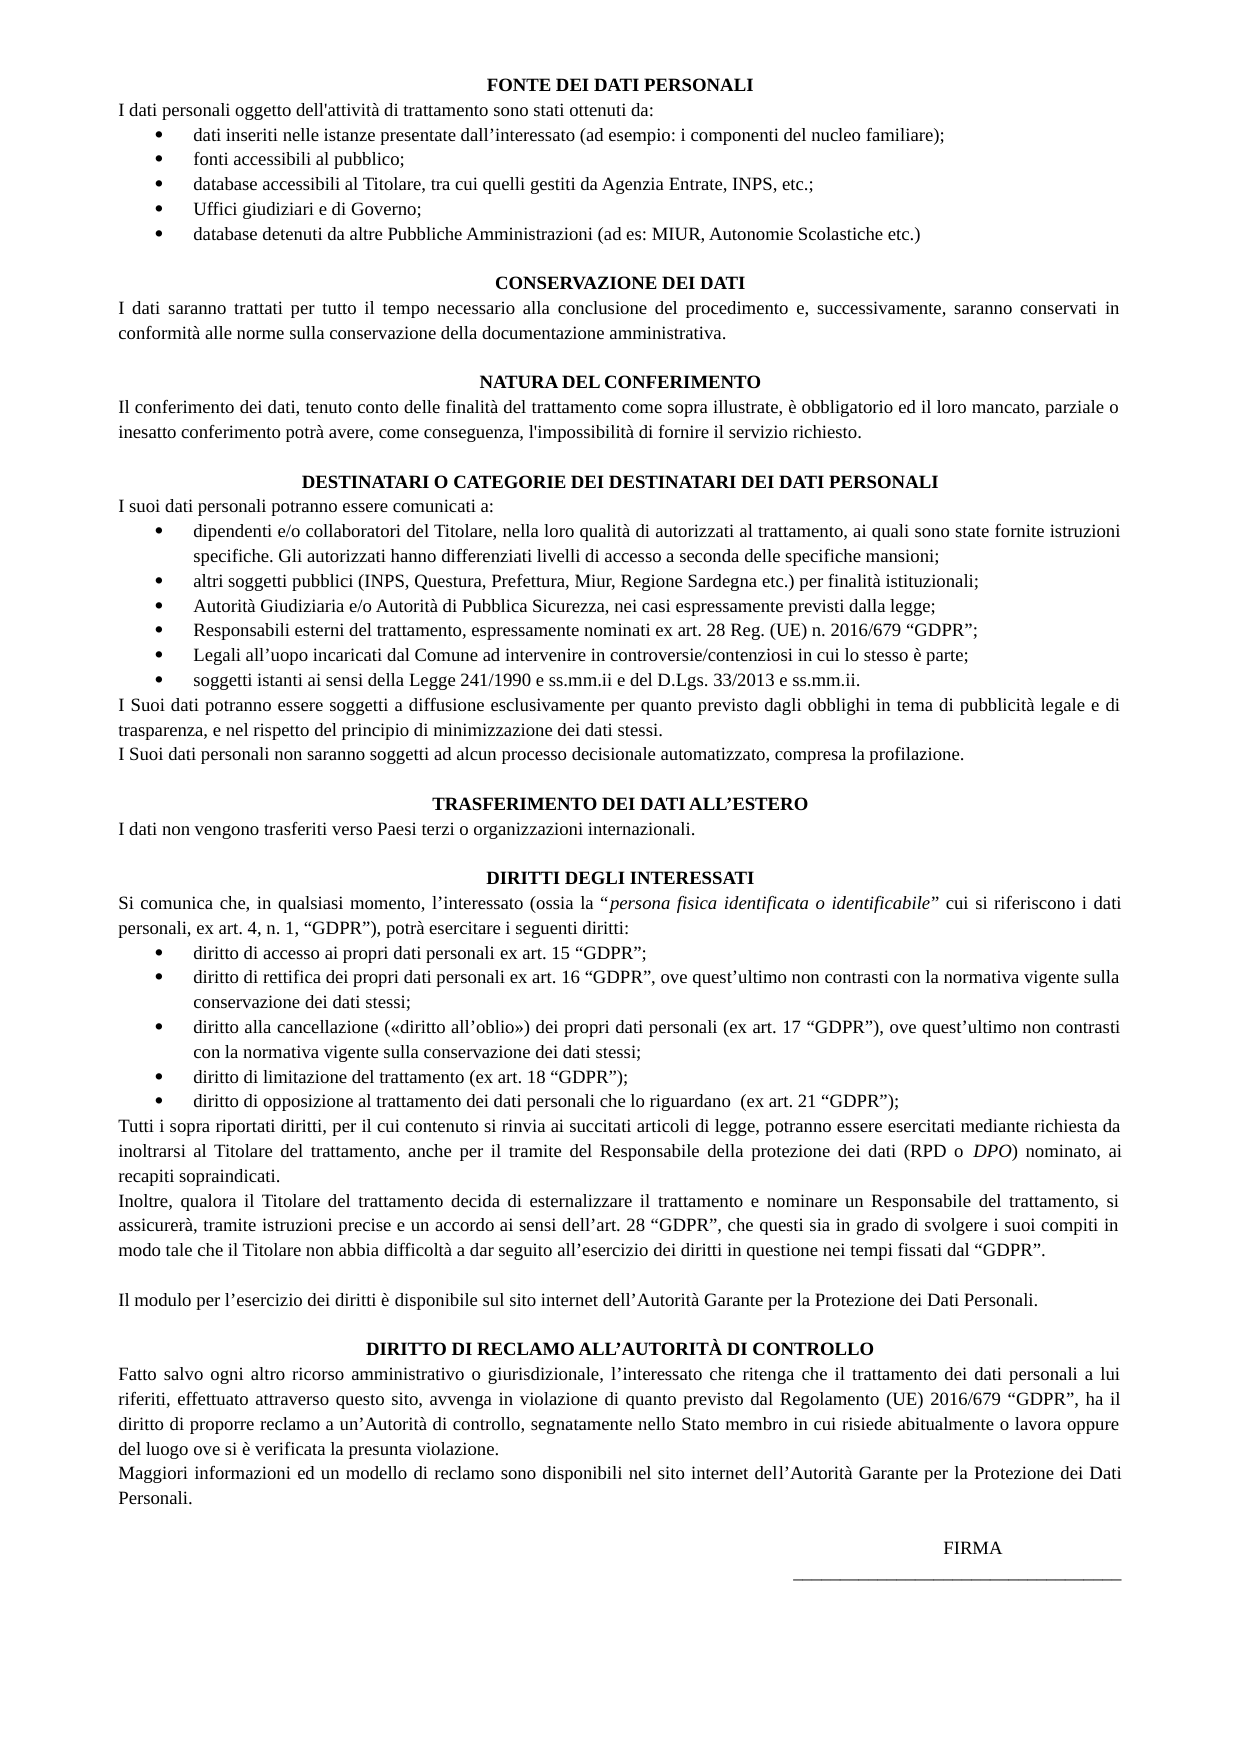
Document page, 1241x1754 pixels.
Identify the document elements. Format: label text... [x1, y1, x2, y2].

text I Suoi dati potranno essere soggetti a diffusione esclusivamente per quanto previsto dagli obblighi in tema di pubblicità legale e di trasparenza, e nel rispetto del principio di minimizzazione dei dati stessi. [118, 694, 1122, 740]
text TRASFERIMENTO DEI DATI ALL’ESTERO [118, 793, 1122, 814]
list fonti accessibili al pubblico; [156, 148, 1122, 170]
list diritto di accesso ai propri dati personali ex art. 15 “GDPR”; [156, 942, 1122, 963]
list Autorità Giudiziaria e/o Autorità di Pubblica Sicurezza, nei casi espressamente previsti dalla legge; [156, 594, 1122, 616]
text CONSERVAZIONE DEI DATI [118, 272, 1122, 294]
text FONTE DEI DATI PERSONALI [118, 74, 1122, 95]
text Inoltre, qualora il Titolare del trattamento decida di esternalizzare il trattamento e nominare un Responsabile del trattamento, si assicurerà, tramite istruzioni precise e un accordo ai sensi dell’art. 28 “GDPR”, che questi sia in grado di svolgere i suoi compiti in modo tale che il Titolare non abbia difficoltà a dar seguito all’esercizio dei diritti in questione nei tempi fissati dal “GDPR”. [118, 1189, 1122, 1261]
text FIRMA [118, 1537, 1122, 1558]
text I dati non vengono trasferiti verso Paesi terzi o organizzazioni internazionali. [118, 818, 1122, 839]
list database accessibili al Titolare, tra cui quelli gestiti da Agenzia Entrate, INPS, etc.; [156, 173, 1122, 194]
text Il modulo per l’esercizio dei diritti è disponibile sul sito internet dell’Autorità Garante per la Protezione dei Dati Personali. [118, 1289, 1122, 1310]
text I dati personali oggetto dell'attività di trattamento sono stati ottenuti da: [118, 99, 1122, 120]
list diritto di limitazione del trattamento (ex art. 18 “GDPR”); [156, 1066, 1122, 1087]
text DESTINATARI O CATEGORIE DEI DESTINATARI DEI DATI PERSONALI [118, 471, 1122, 492]
text I dati saranno trattati per tutto il tempo necessario alla conclusione del procedimento e, successivamente, saranno conservati in conformità alle norme sulla conservazione della documentazione amministrativa. [118, 297, 1122, 343]
text ___________________________________ [118, 1561, 1122, 1583]
text Si comunica che, in qualsiasi momento, l’interessato (ossia la “persona fisica identificata o identificabile” cui si riferiscono i dati personali, ex art. 4, n. 1, “GDPR”), potrà esercitare i seguenti diritti: [118, 892, 1122, 938]
list soggetti istanti ai sensi della Legge 241/1990 e ss.mm.ii e del D.Lgs. 33/2013 e ss.mm.ii. [156, 669, 1122, 690]
list Responsabili esterni del trattamento, espressamente nominati ex art. 28 Reg. (UE) n. 2016/679 “GDPR”; [156, 619, 1122, 641]
text Fatto salvo ogni altro ricorso amministrativo o giurisdizionale, l’interessato che ritenga che il trattamento dei dati personali a lui riferiti, effettuato attraverso questo sito, avvenga in violazione di quanto previsto dal Regolamento (UE) 2016/679 “GDPR”, ha il diritto di proporre reclamo a un’Autorità di controllo, segnatamente nello Stato membro in cui risiede abitualmente o lavora oppure del luogo ove si è verificata la presunta violazione. [118, 1363, 1122, 1459]
text I suoi dati personali potranno essere comunicati a: [118, 495, 1122, 517]
list altri soggetti pubblici (INPS, Questura, Prefettura, Miur, Regione Sardegna etc.) per finalità istituzionali; [156, 570, 1122, 591]
text DIRITTO DI RECLAMO ALL’AUTORITÀ DI CONTROLLO [118, 1338, 1122, 1360]
text I Suoi dati personali non saranno soggetti ad alcun processo decisionale automatizzato, compresa la profilazione. [118, 743, 1122, 765]
text NATURA DEL CONFERIMENTO [118, 371, 1122, 393]
list diritto di opposizione al trattamento dei dati personali che lo riguardano (ex art. 21 “GDPR”); [156, 1090, 1122, 1112]
list dati inseriti nelle istanze presentate dall’interessato (ad esempio: i componenti del nucleo familiare); [156, 123, 1122, 145]
text Tutti i sopra riportati diritti, per il cui contenuto si rinvia ai succitati articoli di legge, potranno essere esercitati mediante richiesta da inoltrarsi al Titolare del trattamento, anche per il tramite del Responsabile della protezione dei dati (RPD o DPO) nominato, ai recapiti sopraindicati. [118, 1115, 1122, 1186]
list Uffici giudiziari e di Governo; [156, 198, 1122, 219]
list Legali all’uopo incaricati dal Comune ad intervenire in controversie/contenziosi in cui lo stesso è parte; [156, 644, 1122, 666]
text Il conferimento dei dati, tenuto conto delle finalità del trattamento come sopra illustrate, è obbligatorio ed il loro mancato, parziale o inesatto conferimento potrà avere, come conseguenza, l'impossibilità di fornire il servizio richiesto. [118, 396, 1122, 442]
list diritto alla cancellazione («diritto all’oblio») dei propri dati personali (ex art. 17 “GDPR”), ove quest’ultimo non contrasti con la normativa vigente sulla conservazione dei dati stessi; [156, 1016, 1122, 1062]
text DIRITTI DEGLI INTERESSATI [118, 867, 1122, 889]
list dipendenti e/o collaboratori del Titolare, nella loro qualità di autorizzati al trattamento, ai quali sono state fornite istruzioni specifiche. Gli autorizzati hanno differenziati livelli di accesso a seconda delle specifiche mansioni; [156, 520, 1122, 566]
list database detenuti da altre Pubbliche Amministrazioni (ad es: MIUR, Autonomie Scolastiche etc.) [156, 223, 1122, 244]
list diritto di rettifica dei propri dati personali ex art. 16 “GDPR”, ove quest’ultimo non contrasti con la normativa vigente sulla conservazione dei dati stessi; [156, 966, 1122, 1013]
text Maggiori informazioni ed un modello di reclamo sono disponibili nel sito internet dell’Autorità Garante per la Protezione dei Dati Personali. [118, 1462, 1122, 1508]
